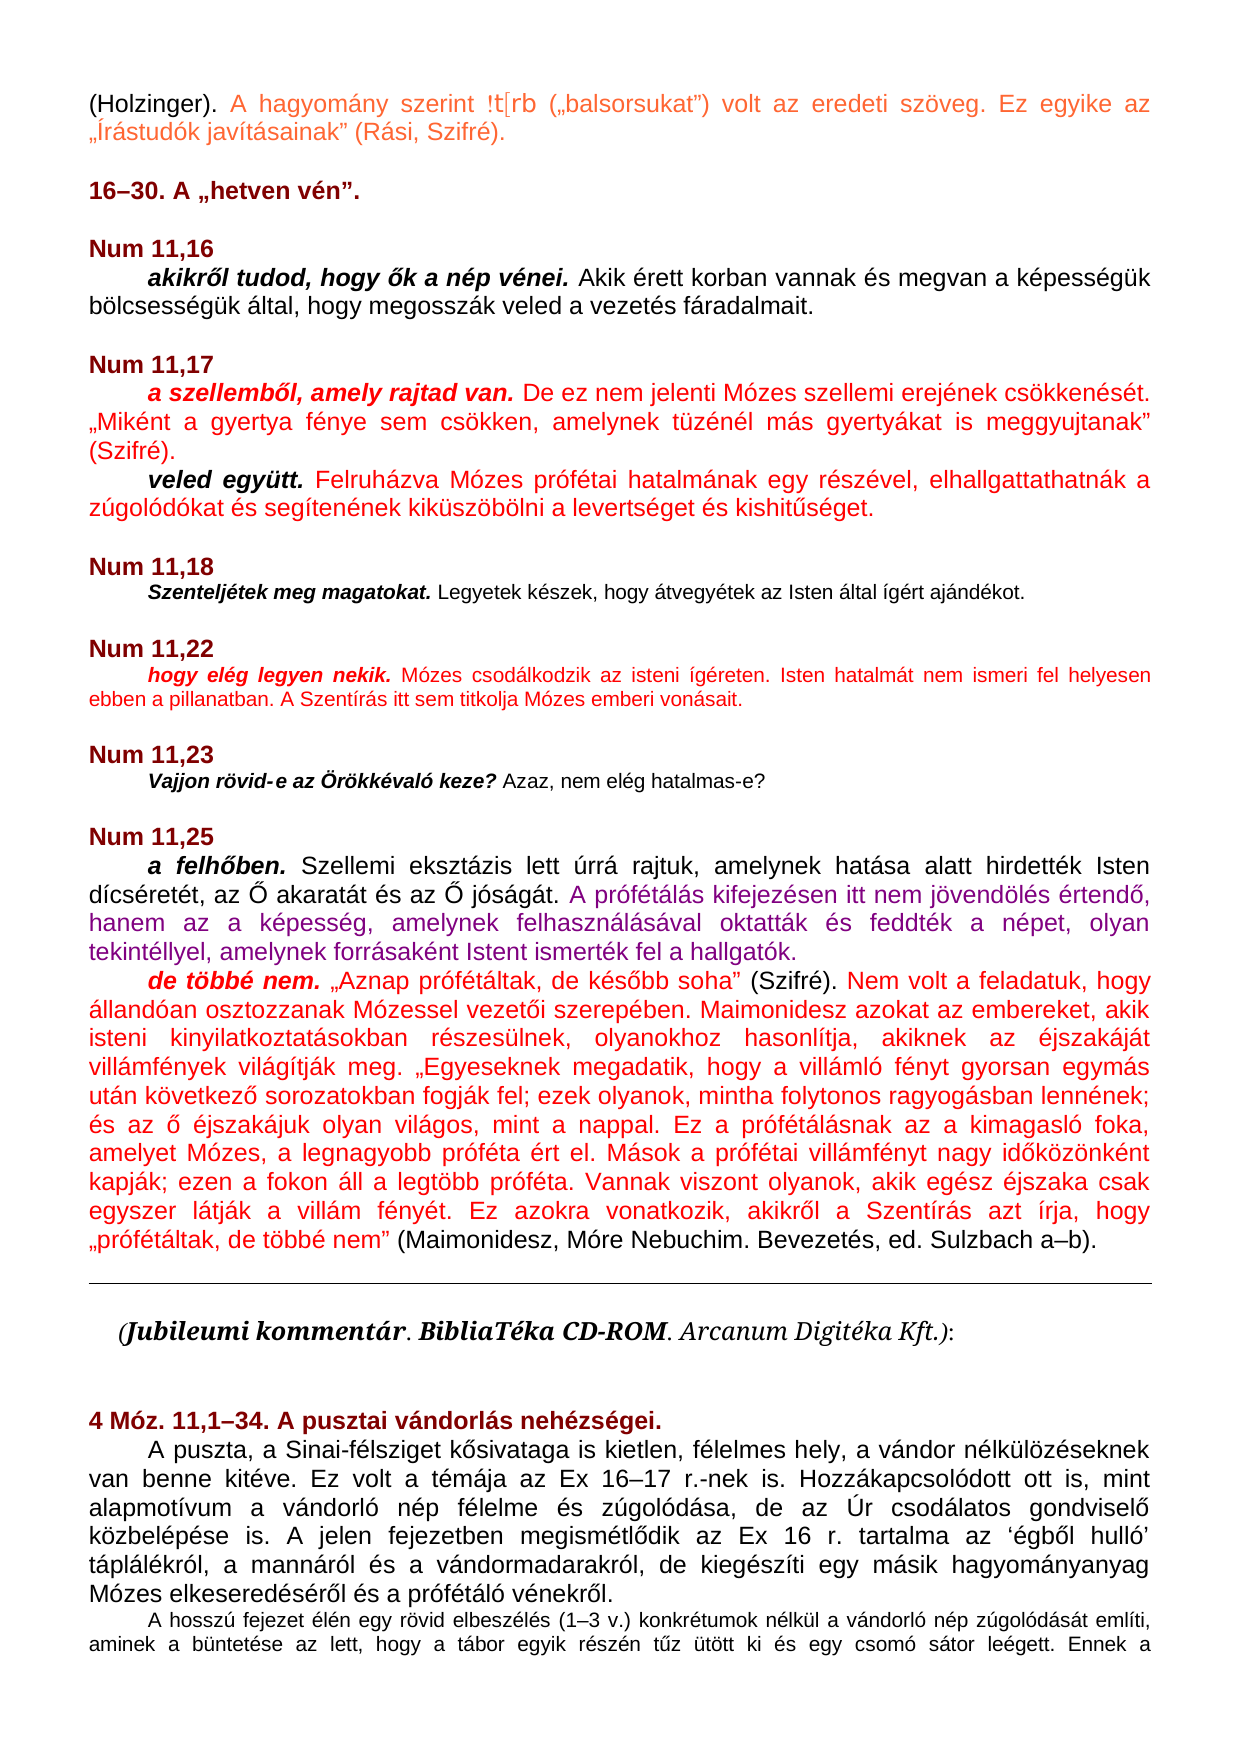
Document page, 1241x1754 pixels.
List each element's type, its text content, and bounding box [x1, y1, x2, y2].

text Num 11,17 [88, 349, 1152, 378]
text Num 11,23 [88, 740, 1152, 769]
text Num 11,18 [88, 552, 1152, 580]
text (Jubileumi kommentár. BibliaTéka CD-ROM. Arcanum Digitéka Kft.): [88, 1284, 1152, 1377]
text Szenteljétek meg magatokat. Legyetek készek, hogy átvegyétek az Isten által ígért ajándékot. [88, 580, 1152, 604]
text Num 11,16 [88, 234, 1152, 263]
text Num 11,25 [88, 822, 1152, 851]
text hogy elég legyen nekik. Mózes csodálkodzik az isteni ígéreten. Isten hatalmát nem ismeri fel helyesen ebben a pillanatban. A Szentírás itt sem titkolja Mózes emberi vonásait. [88, 662, 1152, 710]
text Vajjon rövid‑e az Örökkévaló keze? Azaz, nem elég hatalmas‑e? [88, 769, 1152, 793]
text (Holzinger). A hagyomány szerint !t[rb („balsorsukat”) volt az eredeti szöveg. Ez egyike az „Írástudók javításainak” (Rási, Szifré). [88, 88, 1152, 146]
text veled együtt. Felruházva Mózes prófétai hatalmának egy részével, elhallgattathatnák a zúgolódókat és segítenének kiküszöbölni a levertséget és kishitűséget. [88, 464, 1152, 522]
text A hosszú fejezet élén egy rövid elbeszélés (1–3 v.) konkrétumok nélkül a vándorló nép zúgolódását említi, aminek a büntetése az lett, hogy a tábor egyik részén tűz ütött ki és egy csomó sátor leégett. Ennek a [88, 1607, 1152, 1655]
text 4 Móz. 11,1–34. A pusztai vándorlás nehézségei. [88, 1406, 1152, 1435]
text akikről tudod, hogy ők a nép vénei. Akik érett korban vannak és megvan a képességük bölcsességük által, hogy megosszák veled a vezetés fáradalmait. [88, 263, 1152, 320]
text 16–30. A „hetven vén”. [88, 176, 1152, 204]
text a felhőben. Szellemi eksztázis lett úrrá rajtuk, amelynek hatása alatt hirdették Isten dícséretét, az Ő akaratát és az Ő jóságát. A prófétálás kifejezésen itt nem jövendölés értendő, hanem az a képesség, amelynek felhasználásával oktatták és feddték a népet, olyan tekintéllyel, amelynek forrásaként Istent ismerték fel a hallgatók. [88, 851, 1152, 966]
text de többé nem. „Aznap prófétáltak, de később soha” (Szifré). Nem volt a feladatuk, hogy állandóan osztozzanak Mózessel vezetői szerepében. Maimonidesz azokat az embereket, akik isteni kinyilatkoztatásokban részesülnek, olyanokhoz hasonlítja, akiknek az éjszakáját villámfények világítják meg. „Egyeseknek megadatik, hogy a villámló fényt gyorsan egymás után következő sorozatokban fogják fel; ezek olyanok, mintha folytonos ragyogásban lennének; és az ő éjszakájuk olyan világos, mint a nappal. Ez a prófétálásnak az a kimagasló foka, amelyet Mózes, a legnagyobb próféta ért el. Mások a prófétai villámfényt nagy időközönként kapják; ezen a fokon áll a legtöbb próféta. Vannak viszont olyanok, akik egész éjszaka csak egyszer látják a villám fényét. Ez azokra vonatkozik, akikről a Szentírás azt írja, hogy „prófétáltak, de többé nem” (Maimonidesz, Móre Nebuchim. Bevezetés, ed. Sulzbach a–b). [88, 966, 1152, 1253]
text Num 11,22 [88, 634, 1152, 662]
text a szellemből, amely rajtad van. De ez nem jelenti Mózes szellemi erejének csökkenését. „Miként a gyertya fénye sem csökken, amelynek tüzénél más gyertyákat is meggyujtanak” (Szifré). [88, 378, 1152, 464]
text A puszta, a Sinai-félsziget kősivataga is kietlen, félelmes hely, a vándor nélkülözéseknek van benne kitéve. Ez volt a témája az Ex 16–17 r.-nek is. Hozzákapcsolódott ott is, mint alapmotívum a vándorló nép félelme és zúgolódása, de az Úr csodálatos gondviselő közbelépése is. A jelen fejezetben megismétlődik az Ex 16 r. tartalma az ‘égből hulló’ táplálékról, a mannáról és a vándormadarakról, de kiegészíti egy másik hagyományanyag Mózes elkeseredéséről és a prófétáló vénekről. [88, 1435, 1152, 1607]
